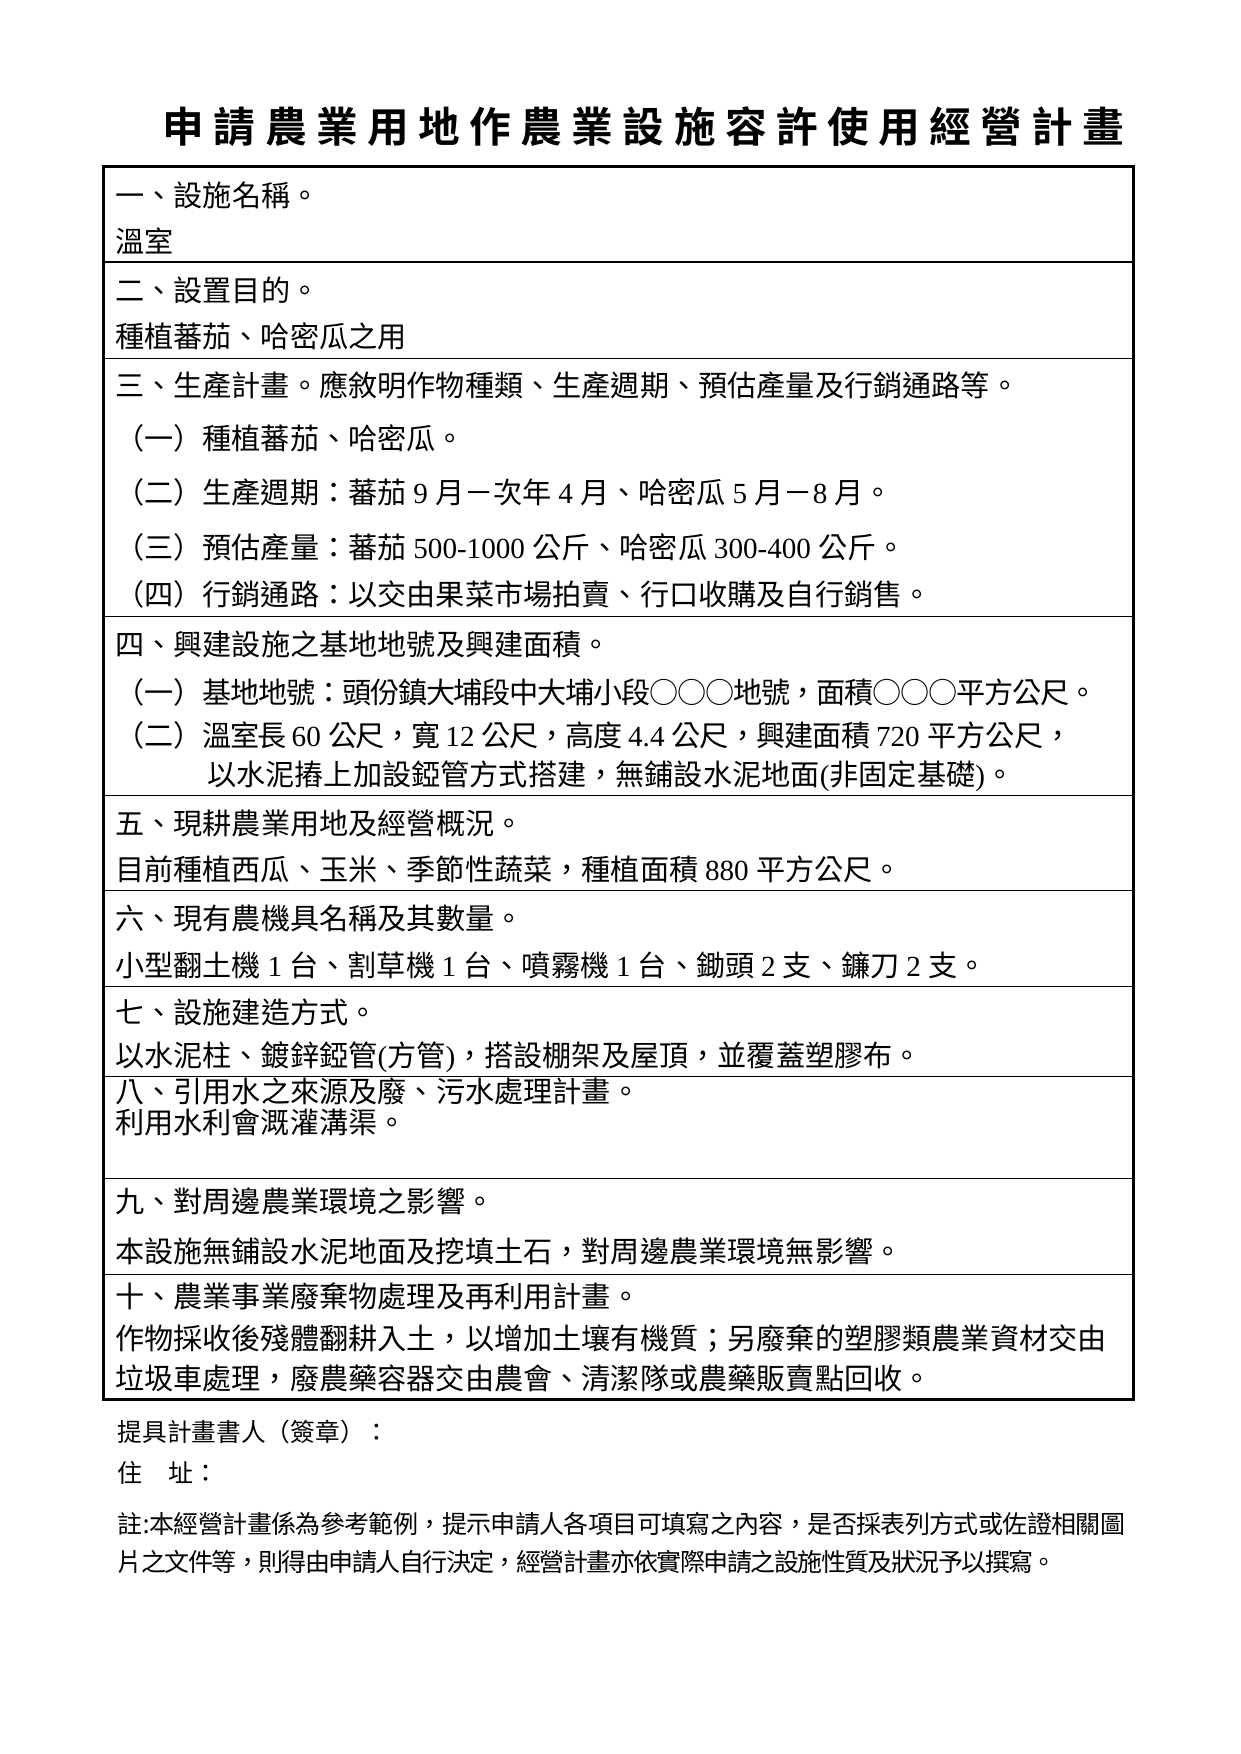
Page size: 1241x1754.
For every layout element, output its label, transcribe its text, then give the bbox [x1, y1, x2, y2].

table_cell 十、農業事業廢棄物處理及再利用計畫。 作物採收後殘體翻耕入土，以增加土壤有機質；另廢棄的塑膠類農業資材交由 垃圾車處理，廢農藥容器交由農會、清潔隊或農藥販賣點回收。 [105, 1275, 1132, 1398]
table_cell 七、設施建造方式。 以水泥柱、鍍鋅錏管(方管)，搭設棚架及屋頂，並覆蓋塑膠布。 [105, 987, 1132, 1076]
table_header 一、設施名稱。 溫室 [105, 168, 1132, 261]
table_cell 五、現耕農業用地及經營概況。 目前種植西瓜、玉米、季節性蔬菜，種植面積 880 平方公尺。 [105, 796, 1132, 890]
table_cell 九、對周邊農業環境之影響。 本設施無鋪設水泥地面及挖填土石，對周邊農業環境無影響。 [105, 1179, 1132, 1273]
table_cell 三、生產計畫。應敘明作物種類、生產週期、預估產量及行銷通路等。 （一）種植蕃茄、哈密瓜。 （二）生產週期：蕃茄 9 月－次年 4 月、哈密瓜 5 月－8 月。 （三）預估產量：蕃茄 500-1000 公斤、哈密瓜 300-400 公斤。 （四）行銷通路：以交由果菜市場拍賣、行口收購及自行銷售。 [105, 359, 1132, 616]
table_cell 六、現有農機具名稱及其數量。 小型翻土機 1 台、割草機 1 台、噴霧機 1 台、鋤頭 2 支、鐮刀 2 支。 [105, 891, 1132, 986]
table_cell 四、興建設施之基地地號及興建面積。 （一）基地地號：頭份鎮大埔段中大埔小段○○○地號，面積○○○平方公尺。 （二）溫室長 60 公尺，寛 12 公尺，高度 4.4 公尺，興建面積 720 平方公尺， 以水泥摏上加設錏管方式搭建，無鋪設水泥地面(非固定基礎)。 [105, 617, 1132, 795]
table_cell 八、引用水之來源及廢、污水處理計畫。利用水利會溉灌溝渠。 [105, 1077, 1132, 1178]
table_cell 二、設置目的。 種植蕃茄、哈密瓜之用 [105, 263, 1132, 357]
text 提具計畫書人（簽章）： [118, 1412, 1182, 1449]
text 註:本經營計畫係為參考範例，提示申請人各項目可填寫之內容，是否採表列方式或佐證相關圖片之文件等，則得由申請人自行決定，經營計畫亦依實際申請之設施性質及狀況予以撰寫。 [118, 1504, 1129, 1579]
text 住 址： [118, 1452, 1182, 1490]
